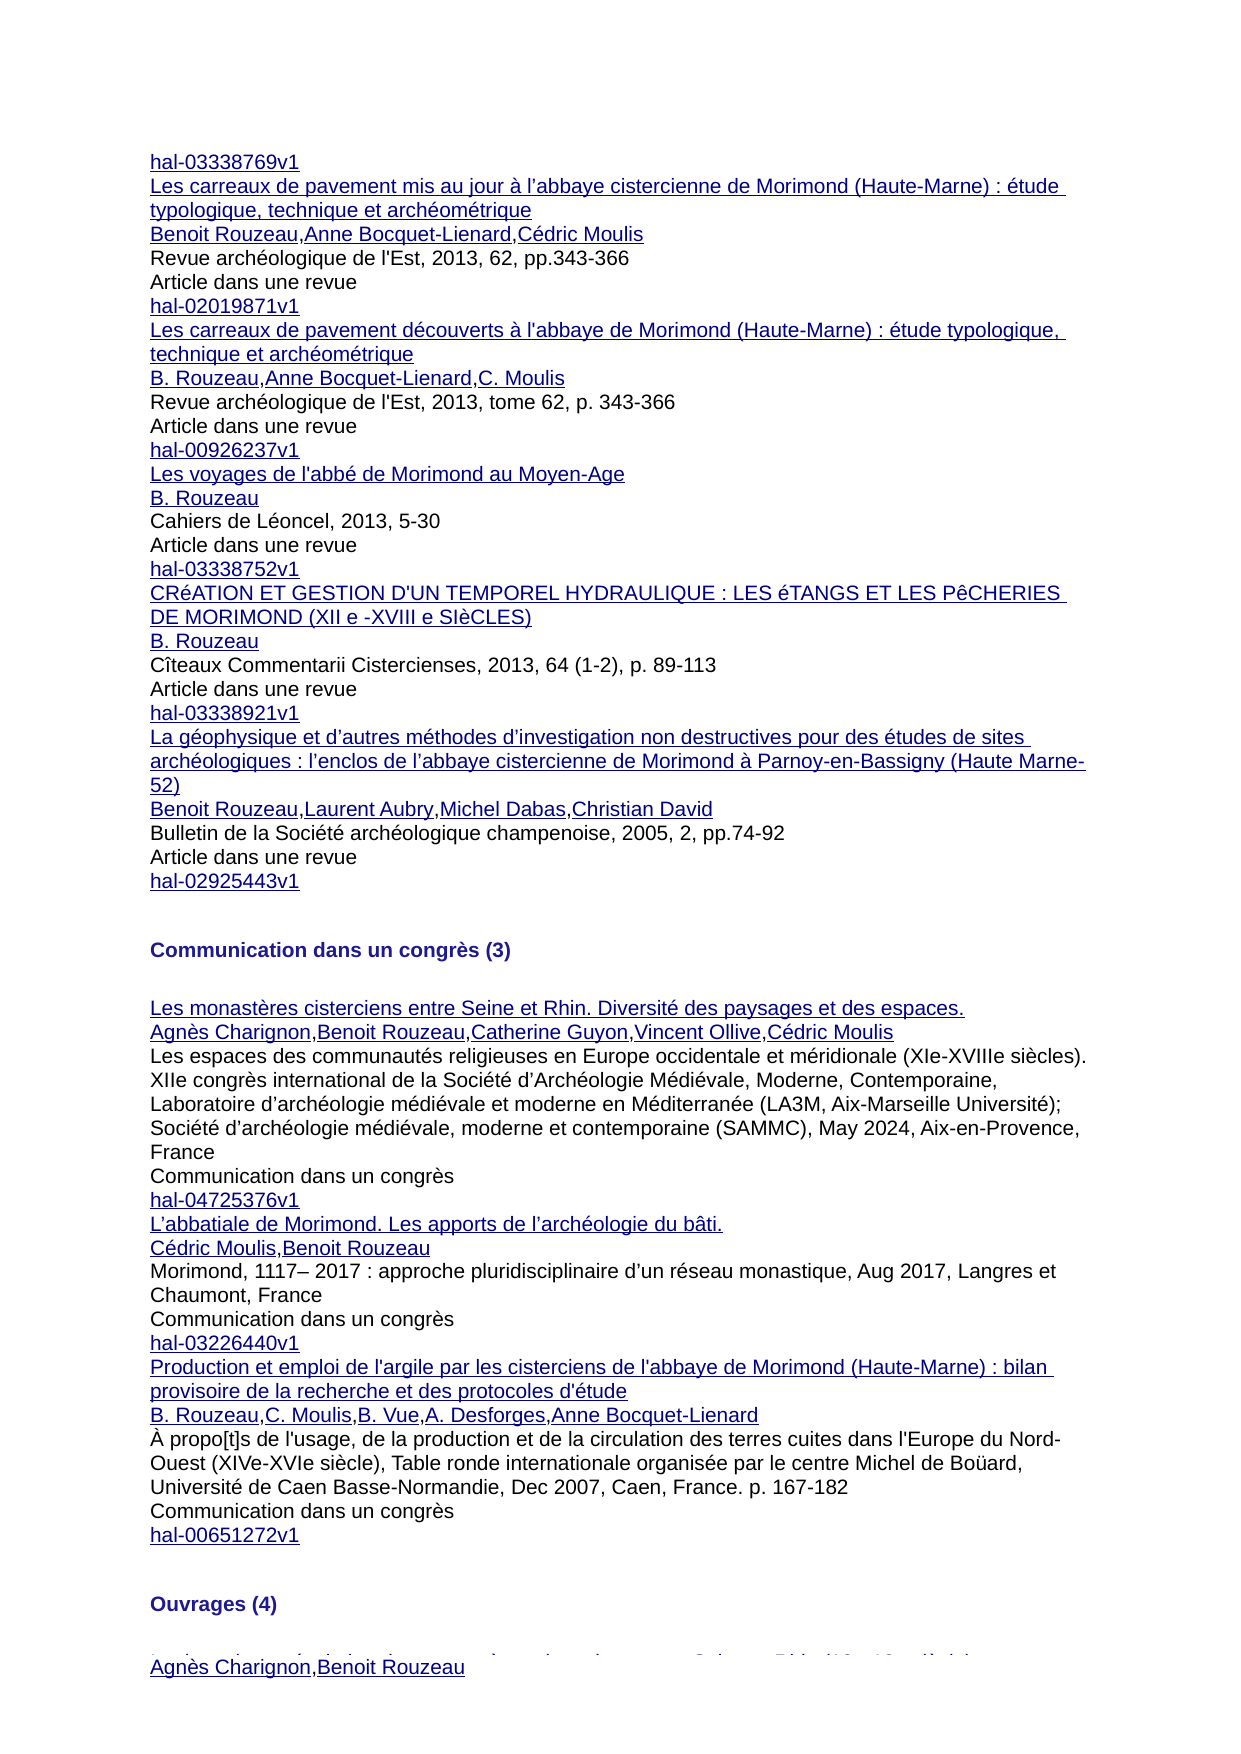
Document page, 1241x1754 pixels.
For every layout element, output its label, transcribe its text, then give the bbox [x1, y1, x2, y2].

table_cell Les carreaux de pavement découverts à l'abbaye de Morimond (Haute-Marne) : étude typologique, technique et archéométrique B. Rouzeau,Anne Bocquet-Lienard,C. Moulis Revue archéologique de l'Est, 2013, tome 62, p. 343-366 Article dans une revue hal-00926237v1 [150, 318, 1090, 461]
table_cell L’abbatiale de Morimond. Les apports de l’archéologie du bâti. Cédric Moulis,Benoit Rouzeau Morimond, 1117– 2017 : approche pluridisciplinaire d’un réseau monastique, Aug 2017, Langres et Chaumont, France Communication dans un congrès hal-03226440v1 [150, 1211, 1090, 1355]
table_cell CRéATION ET GESTION D'UN TEMPOREL HYDRAULIQUE : LES éTANGS ET LES PêCHERIES DE MORIMOND (XII e -XVIII e SIèCLES) B. Rouzeau Cîteaux Commentarii Cistercienses, 2013, 64 (1-2), p. 89-113 Article dans une revue hal-03338921v1 [150, 581, 1090, 725]
table_cell hal-03338769v1 [150, 150, 1090, 174]
subtitle Communication dans un congrès (3) [150, 937, 1090, 961]
table_header Les monastères cisterciens entre Seine et Rhin. Diversité des paysages et des espaces. Agnès Charignon,Benoit Rouzeau,Catherine Guyon,Vincent Ollive,Cédric Moulis Les espaces des communautés religieuses en Europe occidentale et méridionale (XIe-XVIIIe siècles). XIIe congrès international de la Société d’Archéologie Médiévale, Moderne, Contemporaine, Laboratoire d’archéologie médiévale et moderne en Méditerranée (LA3M, Aix-Marseille Université); Société d’archéologie médiévale, moderne et contemporaine (SAMMC), May 2024, Aix-en-Provence, France Communication dans un congrès hal-04725376v1 [150, 996, 1090, 1211]
table_cell Les carreaux de pavement mis au jour à l’abbaye cistercienne de Morimond (Haute-Marne) : étude typologique, technique et archéométrique Benoit Rouzeau,Anne Bocquet-Lienard,Cédric Moulis Revue archéologique de l'Est, 2013, 62, pp.343-366 Article dans une revue hal-02019871v1 [150, 174, 1090, 318]
table_cell Production et emploi de l'argile par les cisterciens de l'abbaye de Morimond (Haute-Marne) : bilan provisoire de la recherche et des protocoles d'étude B. Rouzeau,C. Moulis,B. Vue,A. Desforges,Anne Bocquet-Lienard À propo[t]s de l'usage, de la production et de la circulation des terres cuites dans l'Europe du Nord-Ouest (XIVe-XVIe siècle), Table ronde internationale organisée par le centre Michel de Boüard, Université de Caen Basse-Normandie, Dec 2007, Caen, France. p. 167-182 Communication dans un congrès hal-00651272v1 [150, 1355, 1090, 1547]
table_cell Les voyages de l'abbé de Morimond au Moyen-Age B. Rouzeau Cahiers de Léoncel, 2013, 5-30 Article dans une revue hal-03338752v1 [150, 461, 1090, 581]
subtitle Ouvrages (4) [150, 1592, 1090, 1616]
table_cell La géophysique et d’autres méthodes d’investigation non destructives pour des études de sites archéologiques : l’enclos de l’abbaye cistercienne de Morimond à Parnoy-en-Bassigny (Haute Marne-52) Benoit Rouzeau,Laurent Aubry,Michel Dabas,Christian David Bulletin de la Société archéologique champenoise, 2005, 2, pp.74-92 Article dans une revue hal-02925443v1 [150, 725, 1090, 893]
table_header Implantation et évolution des monastères cisterciens entre Seine et Rhin (12e-18e siècle) Agnès Charignon,Benoit Rouzeau [150, 1650, 1090, 1679]
